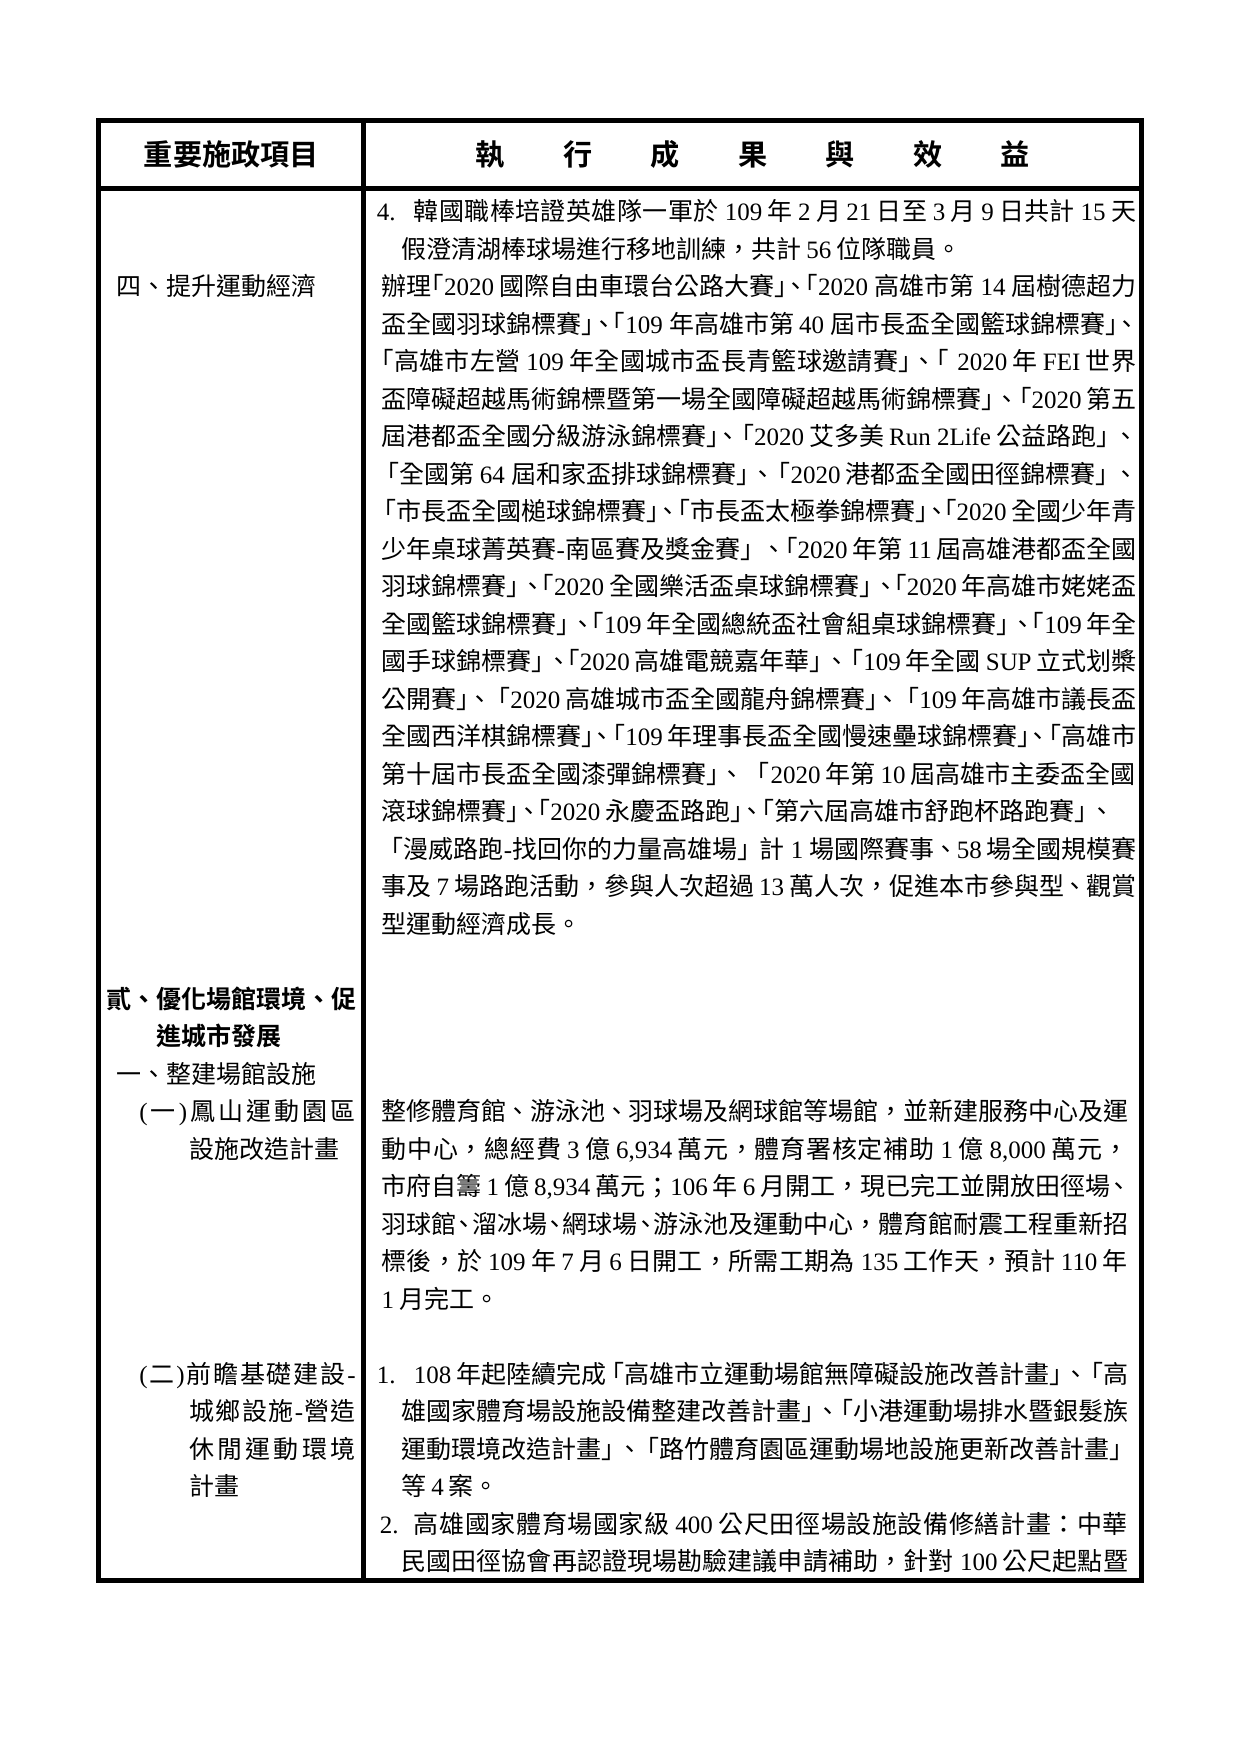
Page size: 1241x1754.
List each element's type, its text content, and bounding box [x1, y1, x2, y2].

table_cell 運動發展局業於108年11月1日完成鳳山運動園區OT案第一期點交作業，目前由委外廠商進行營運管理羽球館、游泳池及體適能運動中心，為市府增加開發權利金計125萬，另每年為市府節省支出約2,105萬元，增加土地租金約630萬元及營運權利金約50萬元，合計每年為市府約創造2,785萬元產值；待鳳山體育館耐震補強工程驗收完成後著手辦理第二期點交作業，營運標的物包括網球場、溜冰場、服務中心及體育館；本營運移轉案不僅引進現代化經營管理概念，同時提升公共設施整體價值，未來可望進一步塑造運動產業聚落，帶動相關產業發展。 運動發展局並持續辦理東門游泳池、鳳山慢速壘球場、大寮游泳池、民生網球場、大社游泳池、前鎮游泳池、四維羽球及大坪頂運動園區壘球場委外營運，109年人力及維護支出共節省2,574萬元，並增加權利金收入226萬元。 高雄三民運動中心2.0 BOT先期規劃暨招商作業： (1)運動發展局前以三民區陽明溜冰場為基地評估辦理促參BOT「三民運動中心2.0」，經完成可行性評估為有條件可行，並獲財政部經費補助續行先期規劃及招商作業。惟受新冠肺炎疫情影響市場態勢改向與投資熱度降低以及本市運動中心政策目標調整，本案修正原可行性評估結果及財務條件後，投資熱度仍不樂觀。 (2)衡酌本案市場及財務達成整體自償性仍需相當條件，本案基地併行爭取教育部體育署興整建「全民運動館」經費，以最速完成提供市民健康、休閒、娛樂及生活機能兼備的全齡化複合式運動休閒場館為政策目標，作為基地開發利用之執行方針。 蓮池潭水域運動訓練中心OT可行性評估案： 蓮池潭曾為2009年世界運動會輕艇水球、滑水和龍舟項目比賽場地，現況為高雄市體育會龍舟、輕艇、帆船、划船委員會、看見臺灣基金會等單位作水域運動使用。為促進蓮池潭運動及觀光等產業發展，開拓多元水域運動文化體驗，以「本市蓮池潭水域運動訓練中心OT可行性評估」案，向財政部申請核定補助經費辦理。本案於110年2月底完成期末報告，經顧問公司綜合評估因本案財務不具可行性，爰本中心未來擬以採購法委外經營管理之方式，透過引入民間資源甄選優秀專業經營團隊投入營運，藉此提高運動場館使用效益與自償性，同時提升市民與遊客參與蓮池潭水域活動意願，帶動整體周邊區域發展。 小港、鹽埕運動中心BOT可行性評估案： 為促進優化高雄市小港區及鹽埕區之市民運動休閒環境與因應台灣高齡化社會之來臨，本案期以BOT之促參方式，透過民間參與公共建設興建結合全齡化運動設施及年長者安心托付日間照顧之場館，以提升市民之生活品質，促進市民健康及推廣全民運動。市府前向財政部申請促參前置作業補助，獲核准補助總經費193萬6,600元，核定補助174萬2,940元，本府自籌19萬3,660元；辦理「高雄市小港、鹽埕運動中心BOT案可行性評估計畫」。本案業於109年8月完成顧問標決標，刻正研擬可行性評估報告，預計110年4月完成期末報告，後依評估結果確認後續政策方向。 本市電競發展以運動、產業及教育等3大面向建構策略。未來本市電競運動發展，以培育選手、蓬勃賽事與活動及提升整體產值為核心策略，期以舉行各類賽事、辦理會展或活動等，擴散帶動電競相關軟硬體、活動策劃、行銷、傳播媒體等各行業於本市投入，串聯產官學加值運用導入，從而豐富活絡本市電競產業價值鏈，帶動本市電競產業蓬勃發展，打造高雄電競運動城市品牌。 辦理2020高雄電競嘉年華 首次舉辦電競嘉年華於109年12月11至13日假高雄電競館舉辦，活動內容包含電競賽事(特戰英豪、灌籃高手及英雄聯盟等)、主題市集(體感科技體驗、電競產業展示、電競教育推廣及表演活動等內容)及直播主培訓營等，電競賽事參賽選手達904人、主播培訓營本市計129位學生參與、主題市集參觀人數達10,964人次並配合疫情中央疫情指揮中心規定辦理相關防疫措施。 掌握本市擁有宜人氣候、物美價廉且交通便利等優勢，持續結合民間資源合辦國際或全國性參與式、觀賞性體育活動，同時吸引國外運動團隊至本市進行移地訓練，與其他相關領域結合，如醫療、住宿或觀光商圈。 韓國大學田徑隊移地訓練於109年1月23日至2月9日共計18天假中正運動場訓練，共計9位隊職員。 韓國職棒斗山熊隊二軍於109年2月20日至3月9日共計15天假立德棒球場進行移地訓練，共計46位隊職員。 韓國職棒培證英雄隊一軍於109年2月21日至3月9日共計15天假澄清湖棒球場進行移地訓練，共計56位隊職員。 辦理｢2020國際自由車環台公路大賽｣、｢2020 高雄市第 14 屆樹德超力盃全國羽球錦標賽｣、｢109 年高雄市第40 屆市長盃全國籃球錦標賽｣、｢高雄市左營109年全國城市盃長青籃球邀請賽｣、｢ 2020年FEI世界盃障礙超越馬術錦標暨第一場全國障礙超越馬術錦標賽｣、｢2020第五屆港都盃全國分級游泳錦標賽｣、「2020艾多美Run 2Life公益路跑」、「全國第64 屆和家盃排球錦標賽」、「2020港都盃全國田徑錦標賽」、「市長盃全國槌球錦標賽」、「市長盃太極拳錦標賽」、｢2020全國少年青少年桌球菁英賽-南區賽及獎金賽」、｢2020年第11屆高雄港都盃全國羽球錦標賽」、｢2020全國樂活盃桌球錦標賽」、｢2020年高雄市姥姥盃全國籃球錦標賽」、｢109年全國總統盃社會組桌球錦標賽」、｢109年全國手球錦標賽」、｢2020高雄電競嘉年華」、「109年全國SUP立式划槳公開賽｣、「2020高雄城市盃全國龍舟錦標賽｣、「109年高雄市議長盃全國西洋棋錦標賽｣、「109年理事長盃全國慢速壘球錦標賽｣、「高雄市第十屆市長盃全國漆彈錦標賽｣、「2020年第10屆高雄市主委盃全國滾球錦標賽」、「2020永慶盃路跑」、「第六屆高雄市舒跑杯路跑賽」、「漫威路跑-找回你的力量高雄場」計 1 場國際賽事、58場全國規模賽事及7場路跑活動，參與人次超過13萬人次，促進本市參與型、觀賞型運動經濟成長。 整修體育館、游泳池、羽球場及網球館等場館，並新建服務中心及運動中心，總經費3億6,934萬元，體育署核定補助1億8,000萬元，市府自籌1億8,934萬元；106年6月開工，現已完工並開放田徑場、羽球館、溜冰場、網球場、游泳池及運動中心，體育館耐震工程重新招標後，於109年7月6日開工，所需工期為135工作天，預計110年1月完工。 108年起陸續完成「高雄市立運動場館無障礙設施改善計畫」、「高雄國家體育場設施設備整建改善計畫」、「小港運動場排水暨銀髮族運動環境改造計畫」、「路竹體育園區運動場地設施更新改善計畫」等4案。 高雄國家體育場國家級400公尺田徑場設施設備修繕計畫：中華民國田徑協會再認證現場勘驗建議申請補助，針對100公尺起點暨110高欄第一欄架區、標槍助跑區、撐竿跳助跑區、跳遠暨三級跳助跑區及400M跑道標準田徑場等項目進行改善；總經費計558萬6,743元，體育署補助391萬元、市府自籌167萬6,743元，109年4月驗收完成並取得中華民國田徑協會再認證證書。 蓮池潭艇庫暨周遭設施整建計畫：重建蓮池潭艇庫、整合民眾服務、教育導覽、賽務行政及商業功能等複合式艇庫，並改造周圍碼頭及親水平台等環境美化，另購置更新龍舟及相關船隻設備，完善蓮池潭水域運動設施及環境改造。總經費1億1,200萬元，體育署核定補助7,840萬元，市府自籌3,360萬元；業於108年4月24日開工、109年10月完工。 陽明網球中心中央球場整體改造計畫：為使陽明網球中心能因應辦理國內外重要網球賽事，重新檢討全區使用定位及營運方向，規劃中央球場室內空間改造、球場地坪更新、看臺地坪防水、觀眾椅更新、無障礙設施改善及商業空間規劃，整合賽事、商業及無障礙環境整體規劃改造。總經費1億3,650萬元，體育署核定補助9,555萬元，市府自籌4,095萬元，預計110年10月完工。 立德棒球場設施改善計畫：為完善場地設施環境暨辦理2020年亞洲青年棒球錦標賽及符合相關賽事使用需求辦理球場設施整修，規劃球場草皮更新、噴灌設備更新、養護機具購置、計分板設備更新、增設風雨式牛棚及無障礙設施改善等，改善棒球場設施環境，提供球員完善訓練及比賽場地。總經費3,800萬元，體育署核定補助2,660萬元，市府自籌1,140萬元；110年1月完工。 茄萣運動公園整體改造計畫：為改善茄萣運動公園設施環境，規劃既有籃球場整修、既有紅土網球場改建為壓克力地坪符合當地使用管理、新設排球場，另將搭配民間廠商租賃建置太陽能發電鋼棚改造為風雨球場，提供民眾舒適的運動環境，總經費計1,200萬元，體育署核定補助840萬元，市府自籌360萬元，預計110年8月完工。 其中高雄國家體育場場內指示標設計榮獲2020德國紅點設計大獎「品牌與傳達設計」獎項；蓮池潭水域運動中心榮獲2020城市工程品質金質獎。 109年度零星整修工程編列946萬8,000元，辦理左營活動中心羽球場地墊、照明設備及辦公室窗簾更新；中正運動場既有電梯1座更新、大廳懸牆壁滲水改善及司令台防水工程；中正技擊館東館既有電梯1座及售票櫃台更新；旗津游泳池既有圍牆拆除、基礎路面修平及無障礙設施設備，已於109年11月18日竣工。 國際游泳池設施改善計畫：為完善國際游泳池作為國際賽事及選手訓練場地，盤整泳池、屋頂漏水、照明、跳水台、賽務空間及廁所等設施，規劃整體設備更新、空間改造及無障礙設施改善，提供民眾優質運動環境，總經費計9,800萬元，於109年9月30日提送體育署申請補助經費，該署12月16日現勘審查，後續依審查意見修正計畫報署審查。 中正運動場田徑跑道更新計畫：為辦理中正運動場田徑場損壞全面更新，提供民眾優質運動環境，總經費計2,980萬元，於109年9月30日提送體育署申請補助經費，該署12月16日現勘審查，後續依審查意見修正計畫報署審查。 青少年運動園區籃球場屋頂漏水改善更新計畫：為改善青少年運動園區籃球場屋頂漏水，提供民眾優質運動環境，總經費計2,500萬元，於109年9月30日提送體育署申請補助經費，該署12月16日現勘審查，後續依審查意見修正計畫報署審查。 陽明網球中心整體規劃暨中央球場風雨式屋頂新設計畫：為完善陽明網球中心設施環境，新設中央球場風雨式屋頂及調整外圍球場，使符合國際賽事需求及提供民眾優質運動環境，總經費計2億909萬元，於109年9月30日提送體育署申請補助經費，待該署審查中。 楠梓自由車場拆除新建風雨式250m自由車場計畫：自由車場賽道為333m已不符合目前國際標準250m，為完善選手訓練環境，符合國際標準賽事場地，規劃楠梓自由車場拆除新建風雨式250m自由車場，總經費計4億6,406萬元，於109年9月30日提送體育署申請補助經費，待該署審查中。 高雄國家體育場設施設備整修計畫：場館落成至今12年餘，各項硬體設施設備面臨使用年限到期，以及設備老舊需汰換等問題(包含中央空調、資訊通信、機電、鋼構脫漆、室內空間漏水等)，規劃改善高雄國家體育場設施設備環境，計有機電設備損壞、場內監控設備老舊、生態土坡流失、場內外草皮整理、籃球場增設雨遮、防火門汰換等等作為整修改善方向，總經費計2億4,515萬6,300元，於109年9月30日提送體育署申請補助經費，待該署審查中。 大寮運動公園游泳池設施改造計畫：為改善大寮游泳池設施環境，盤整泳池、地坪、過濾設備、辦公空間及廁所等設施，規劃整體設備更新、空間改造及無障礙設施改善，提供民眾優質運動環境，總經費計7,680萬元，於109年9月30日提送體育署申請補助經費，待該署審查中。 楠梓文中足球場新建計畫：配合體育署推動足球企業聯賽、建立主客場制政策，以計畫基地為中心推動企業聯賽、各級賽事及移訓，促進相關產業，於楠梓區新建1座11人制天然草皮足球場、新建1座11人制人工草皮足球場(可分為2座8人制足球場地)；1棟3層樓附屬設施建築物、停車場及園區綠美化工程。計畫總經費3億5,413萬元，體育署核定補助2億3,800萬元，市府自籌1億1,613萬1,761元，已於109年8月開工，預訂110年8月完工。 依據本市各區人口數及密度、交通易達、土地條件、市場需求、財源等綜整評估規劃運動中心，採多項策略同時進行。目前除已提供服務之鳳山運動中心並預計於110年12月完善整體園區設施環境，另2處中正技擊館整建、高雄國家體育場尾翼空間利用預計110年下半年委外營運，3處爭取體育署補助設置，另同時利用校園開放、活化公有空間、與捷運進行聯合開發及社會住宅合建陸續進行，並按進度逐年編列預算。評估區域將陸續視市府政策及運動中心規劃設置條件研議，空間規劃除納入民眾喜愛的健身房、多功能教室、球場等運動項目，也會配合本市運動發展項目廣納在地民意需求意見。 本市運動中心規劃設置策略及內容如下： (1)完善鳳山運動園區、引進民間資源委外：鳳山體育館耐震補強工程預計110年3月底完工驗收、待完工後將連同其他設施點交委外廠商、完成全區委外，為本市運動場館產業重要里程碑；另田徑場地下停車場工程預計110年12月底完工。 (2)活化公有空間再利用：110年編列2,500萬元規劃、整建及200萬元委外作業經費，優先整建中正技擊館2樓增設行政辦公室、5樓改建為飛輪教室、瑜珈教室、TRX教室、健身房，預計110年10月委外營運；高雄國家體育場尾翼空間利用設置健身房、瑜珈等多功能教室、體適能訓練場並結合戶外籃球場整體委外規劃，期提供更親民休閒運動功能，預計110年6月營運。 (3)爭取體育署補助興建OT營運-全民運動館：已盤點數處適合興建全民運動館，並於109年11月30日將興建計畫送交體育署，希爭取前瞻建設基礎計畫經費補助興建至少3處全民運動館。本府已先行啟動規劃設計作業，預計111年3月動土。 (4)開放校園空間：盤點多區學校空間規劃為健身房、韻律教室等，結合校內綜合球場或羽球場、游泳池等體育設施，整體委外民間業者經營，提高使用效率及節省經費。 (5)促參新建(民間新建經營)、引進民間投資：積極爭取財政部補助運動中心BOT案促參作業，110年編列作業經費405萬元。預計於110年4月完成小港運動中心及鹽埕運動中心可行性評估。 (6)捷運共構聯合開發及社會住宅合建：將規劃延伸、新設之捷運沿線路網進行聯合開發，由運動發展局、捷運局積極評估規劃；另結合都市發展局新建社會住宅空間內提供多元公共服務，運動中心即為其中一環。 楠梓游泳池整合新建全民運動館計畫：為完善楠梓區運動環境，配合教育部體育署推動全民運動館計畫，規劃楠梓游泳池整合新建全民運動館，總經費計4億7,600萬元，於109年11月30日提送體育署申請補助經費，待該署審查中。 陽明溜冰場拆除新建全民運動館計畫：為完善三民區運動環境，配合教育部體育署推動全民運動館計畫，規劃陽明溜冰場拆除新建全民運動館，總經費計5億5,500萬元，於109年11月30日提送體育署申請補助經費，待該署審查中。 小港森林公園新建全民運動館計畫：為完善小港區運動環境，配合教育部體育署推動全民運動館計畫，規劃小港森林公園新建全民運動館，總經費計4億7,500萬元，於109年11月30日提送體育署申請補助經費，待該署審查中。 橋頭竹林輪椅夢公園整合新建全民運動館計畫：為完善橋頭區運動環境，配合教育部體育署推動全民運動館計畫，規劃橋頭竹林輪椅夢公園整合新建全民運動館，總經費計3億500萬元，於109年11月30日提送體育署申請補助經費，待該署審查中。 三民游泳池、網球場整合新建全民運動館計畫：為完善三民區運動環境，配合教育部體育署推動全民運動館計畫，規劃三民游泳池、網球場整合新建全民運動館，總經費計2億5,200萬元，於109年11月30日提送體育署申請補助經費，待該署審查中。 鹽埕活動中心舊址新建全民運動館計畫：為完善鹽埕區運動環境，配合教育部體育署推動全民運動館計畫，規劃鹽埕活動中心舊址新建全民運動館，總經費計2億3,900萬元，於109年11月30日提送體育署申請補助經費，待該署審查中。 規劃高雄都會公園捷運站高架橋下道路用地面積約3,000平方公尺設置極限(滑板)場，設施含平杆、斜坡道、階梯、三面台、斜竿等，總經費2,600萬元。109年9月30日提送補助計畫書向體育署申請補助經費，110年1月4日體育署進行複審並依據體育署複審意見修正計畫書內容，持續積極向體育署爭取經費中。 規劃林園區公11部分用地設置戶外4面紅土簡易網球場，經費預計2,905萬7,787元，主要項目為3公尺高度圍網、4面網球場、夜間照明、自動灑水設備、男女簡易廁所及簡易管理室、周邊綠美化等，本府運發局分別於109年5月6日、9月30日提送計畫向體育署爭取補助經費，110年1月4日體育署進行複審，持續積極向體育署爭取補助經費。 楠梓區德民路與捷運交叉口旁道路用地(楠梓段二小段114號)，面積約7,086平方公尺新建風雨式籃球場，刻正辦理道路用地變更體育場用地作業，預計110年12月完成變更。 運動發展局轄管運動場館共65處，除32處為自管外，依據本市運動場地認養辦法辦理場地認養，由在地體育團體或企業認養開放市民使用之場地，以提高管理績效及場地使用率，目前民間團體認養運動場館計6處：三民木球場、三民槌球場、岡山槌球場、三民羽球場及鳳西溜冰場及路竹體育園區沙灘巧固球場。 為促進民間參與運動場館經營，持續評估所屬運動場館委外經營管理或透過促參由民間參與經營之可能性，目前依「政府採購法」辦理委外運動場館計有8處，分為民生網球場、大寮游泳池、大社游泳池、東門游泳池、前鎮游泳池、四維羽球場、鳳山慢速壘球場及大坪頂運動公園壘球場；及「促進民間參與公共建設法」由民間參與經營計有鳳山運動園區3場館及高雄市現代化綜合體育館(又稱高雄巨蛋)等4處，合計共11處。另有5處刻正辦理促進民間參與公共建設前置作業中，計有陽明溜冰場基地、立德棒球場、蓮池潭水域運動中心、小港運動中心及鹽埕運動中心等。 為活化場館、提高場館使用率及使場館得以就近獲得妥適維護管理，目前由機關學校代管運動場館計中正壘球場、勞工壘球場、陽明棒球場等16處。 為掌握各場館營運狀況並提升服務品質，依自管、認養、委外及代管不同經管樣態，除落實自主管理外，並訂定自管業務檢核計畫，以及認養、委外及代管訪視計畫，並配合不定時訪視，有效落實場館管理。另依據體育署訂定之「公共運動設施設置及管理辦法」，每年辦理本市轄區內公共運動設施營運管理維護情形之考核。 場館導覽服務：109年申請導覽場次及人數共計14場438人。 辦理活動統計：109年辦理「2020台灣企業甲級足球聯賽」、「高雄市中等學校運動會」、「2020港都盃全國中等學校田徑錦標賽暨公開賽」、「2020高雄市第一屆港都盃幼兒平衡車錦標賽」、「見築百講-伊東豊雄經典建築之旅-世運主場館」、「2020台灣木蘭女子足球聯賽」、「2020臺灣青年足球聯賽」、「2020 HLK聯盟春季滑布車錦標賽」、「模擬東京奧運對抗賽」、「109年全國大專院校運動會」、「健身工廠盃-幼兒足球錦標賽」等活動，類型含運動、教育講座等多元化活動，計76場次活動，共94,287人次參與活動。 使用人數統計：109年假日來場人數231,027人次、非假日來場353,050人次，總計584,077人次，其中參加各項活動94,027人次。 於109年7月12至15日、8月18至20日假五甲國小辦理，比賽分9、10、11、12、15歲等男女10組，參賽人數約4,504人，觀賞人數約4,700人次，配合疫情中央疫情指揮中心規定辦理相關防疫措施。 於109年8月24至30日假小港區亞柏會館舉行，比賽組別計有社會組、大專組及學生組，本屆參賽人數降低為3,030人，配合疫情中央疫情指揮中心規定辦理相關防疫措施。 於109年9月6日、12至13日假岡山環保公園甲、乙球場及國慶青埔棒球場舉行，總共吸引60隊約2,000名喜好慢速壘球的民眾參加，配合疫情中央疫情指揮中心規定辦理相關防疫措施。 於109年9月19至20日假五甲國小舉辦，本賽事自99年起舉辦迄今已邁入第11屆，比賽分團體賽、個人及雙打組，參賽人數約1,800人，參觀人次約3,600人次，配合疫情中央疫情指揮中心規定辦理相關防疫措施。 於109年10月18日假夢時代購物中心前時代大道舉行，報名人數達1萬4千人。舒跑杯秉持著「守護全民健康」之宗旨，因應新冠肺炎疫情，更積極推動多項防疫措施。從賽前要求填報參賽者自主健康聲明書，賽事當日進行實名制登記入場、紅外線體溫量測站、口罩發放、加強酒精消毒、嚴密管制人員出入會場，賽道以瓶裝水代替水杯，避免有交互感染情形，樹立國內路跑賽事防疫標竿。 於109年11月29至12月5日假中崙國民中學及中正國防幹部預備中心舉辦，比賽分U11、U12、U13、U15、U16、U18、U19、U21及社會組、社會乙組，共計149隊參賽，人數約4,040人及觀賞人數約2,100人次。本案賽事為戶外活動，配合疫情中央疫情指揮中心規定辦理相關防疫措施。 於109年12月20日假社教館漆彈場舉行，共辦理58個場次，今年有來自台北、新北、桃園、苗栗、台中、雲林、彰化、台南、屏東、花蓮及高雄等11個縣市共25隊，205名選手參加，高雄高工及大寮國中代表隊更榮獲機械推廣組亞軍及殿軍殊榮。配合疫情中央疫情指揮中心規定辦理相關防疫措施。 於109年12月11至13日假蓮池潭水域辦理，今年受新冠肺炎疫情影響，國外隊伍僅有在國內就學外籍生及在台工作者組成國際隊伍，共吸引全國各地超過140隊、約4千人組隊參賽。賽前請選手填寫自主健康聲明書，排除高風險族群參賽，配合疫情中央疫情指揮中心規定辦理相關防疫措施。 核發績優運動選手訓練補助金：為持續培育及照顧本市具發展潛力之基層運動選手，本市於108年訂定「高雄市績優運動選手訓練補助金發給辦法」，補助本市全國運動會獲前三名菁英選手每月訓練補助金為金牌選手－個人項目每人每月2萬元、團體項目每人每月1萬2,000元；銀牌選手－個人項目每人每月1萬2,000元、團體項目每人每月8,000元；銅牌選手－個人項目每人每月8,000元、團體項目每人每月6,000元。109年共計278名選手申請通過；核發訓練補助金3,249萬6,000元。 核發社會體育體育獎助金：為獎助本市績優運動選手、教練，以培育優秀選手、提升運動水準。109年依「高雄市體育獎助金發給辦法」獎助本市選手及教練參加全國單項運動競賽獲前三名者，共計2,248項次，核發獎助金1,923萬2,346元；獎助本市選手、教練及體育團體參加｢109年全民運動會」成績優良者者，共計369項次，核發獎助金1,574萬元。 109年4月29日與小港醫院合作續約高雄市優秀選手運動傷害防護體系，小港醫院以專業團隊照護模式提供包括單一門診、復健科特別訓練門診、全國運動會隨隊緊急醫療、舉辦傷害防護課程等4大面向服務。 為完善各運動種類選手優質醫療照護服務，今年服務對象更擴大提供至全民運動會第一類前三名選手，小港醫院提供多項專屬服務，包含跨專業團隊整合醫療模式、享免掛號費優惠、專人專線預約等便利服務，以及提供經濟弱勢優秀選手部分醫療補助等，讓選手無後顧之憂的進行訓練和競賽。 運動發展局與小港醫院於109年11月18日共同辦理本市優秀選手運動傷害防護研習暨震波講座，計約80名選手及教練參與。 於109年10月17至22日假花蓮縣圓滿結束，本市代表隊共約859人(選手約706人、隊職員約153人)，自109年3月起陸續展開代表隊遴選作業，推出最佳奪牌陣容，為本市爭取最高榮耀。亦首次比照全國運動會選手，規劃全民運選手培訓計畫(高雄市競技起飛計畫)及納入小港醫院運動傷害防護計畫內，本市108年新修正「高雄市體育獎助金發給辦法」，不僅提高全民運動會第二類選手第二、三名競賽獎助金，亦加發連勝獎助金、破紀錄獎助金等，體育團體輔導本市選手參加全民運動會獲競賽種類或縣市總成績前三名者，亦得申請團體獎助金，完善全民運培訓、獎勵制度。 本屆在健力、滑輪溜冰、柔術、水上救生等傳統強項表現最優，其中健力項目謝宗庭選手再度超越自己成績，三破大會、全國與亞洲等紀錄，完成11連霸；而男女滑輪溜冰長桿曲棍球榮獲雙料金牌、室內拔河600公斤級、沙灘手球女子組、原野射箭裸弓組等亦成功奪金，至於民俗體育男子組跳繩限時計次則以568次破全國紀錄摘下金牌，本市代表隊頻破大會及全國紀錄。109年全民運動會本市共獲33金、35銀、34銅，總獎牌榜榮膺「司法院院長獎（全國第五名）」，本屆金牌數及總獎牌數皆超越上屆。 邁入第40年的高雄市體育季，已轉型為高雄運動品牌賽事大賞，以「高雄‧運動之城」為意象，凸顯各項品牌賽事特色，推廣全民共同參與的健康運動系列活動，賽事網羅具歷史文化意義，也具競賽的觀賞性以及適合闔家參與的運動賽事等本市知名賽事，共計15項活動。辦理針對幼兒族群的港都盃幼兒平衡車錦標賽、高競技性的全國第64屆和家盃排球錦標賽、港都盃全國田徑錦標賽、港都盃全國羽球錦標賽、第41屆全國東昇盃軟式網球錦標賽、高雄電競嘉年華、高雄城市盃全國龍舟錦標賽，適合銀髮族的市長盃槌球錦標賽、市長盃太極拳賽、全國港都盃國武術錦標賽，專為身障人士辦理永達盃高雄國際輪椅網球公開賽活動，有適合市民參與的高雄市長盃慢速壘球城市對抗賽、全國樂活盃桌球錦標賽、高雄市全民運動嘉年華、高雄市舒跑杯路跑賽等。 受疫情影響，前述15項活動約估6萬5千人次參加。 運動發展局制定「受理申請路跑活動審查計畫」審查路跑活動，並提供健行活動行政協助，109年由運動發展局提供行政協助計有「2020艾多美Run 2 Life 公益路跑」、「2020 高雄 IVV 親子健行」、「2020永慶盃路跑」、「高雄市第六屆舒跑杯路跑賽」、「2020世界骨鬆日健康路跑」、「漫威路跑-找回你的力量高雄場」、「2020鬼滅之刃全集中路跑-高雄場」、「2020 DADA RUN全國半程馬拉松-高雄場」、「2020旗山美濃馬拉松」、「高雄山城100K超級馬拉松」及「2020防毒馬拉松」計11場次，參與人數預估計55,538人次。 配合教育部體育署推動運動i臺灣計畫，補助總經費2,190萬元，結合本市相關局處、體育總會、各區體育會、各級學校及民間體育團體等相關單位，參與對象涵蓋青少年、身心障礙者、婦女、銀髮族、原住民、新住民和各行業別職工，109年計約12萬參與人次。 本府運動發展局持續與本市大專院校共同辦理銀髮族競爭運動樂活、巡迴運動指導團及運動熱區等三項專案，主動出擊至本市樂齡中心、老人服務中心、社區據點及本市轄管運動場地，辦理運動推廣活動、運動指導班、運動知能、體適能健康諮詢及觀念講座等。109年共辦理214場次課程，提升銀髮族運動參與意願，型塑高齡樂活運動環境，銀髮族參與人次約21,000人次。 配合國人從事運動習慣、新興運動風氣及本市運動場館種類，定期辦理羽球、體適能瑜珈、燃脂有氧等各項運動訓練班，提供市民平價多元運動教學課程。109年共辦理21班，合計367人次報名參加。 109年7月至8月辦理游泳教學訓練營，共開設20班兒童班、255班普通班，總計招收2,612人次參加。結訓後，鼓勵學員參加游泳能力認證，並依據教育部「全國中、小學學生游泳與自救能力基本指標」核發予417名學員游泳能力認證。 因應新冠肺炎疫情，多項體育活動延至下半年舉辦，109年輔導及補助體育團體辦理190項活動，補助經費約1,181萬元，約10萬人次參與活動。 於109年1月5日假高雄國家體育場籃球場辦理「2020高雄運動品牌賽事大賞-第一屆港都盃幼兒平衡車錦標賽」，運動發展局邀請家長們帶著孩子走出戶外，享受一場具備「力」與「萌」的精彩活動，共有約500名學童報名參與，期望藉由滑步車的活動，讓孩童建立良好的體能基礎。 [366, 191, 1139, 1578]
table_header 執 行 成 果 與 效 益 [366, 123, 1139, 186]
table_header 重要施政項目 [101, 123, 361, 186]
table_cell 四、提升運動經濟 貳、優化場館環境、促進城市發展 一、整建場館設施 (一)鳳山運動園區設施改造計畫 (二)前瞻基礎建設-城鄉設施-營造休閒運動環境計畫 [101, 191, 361, 1578]
